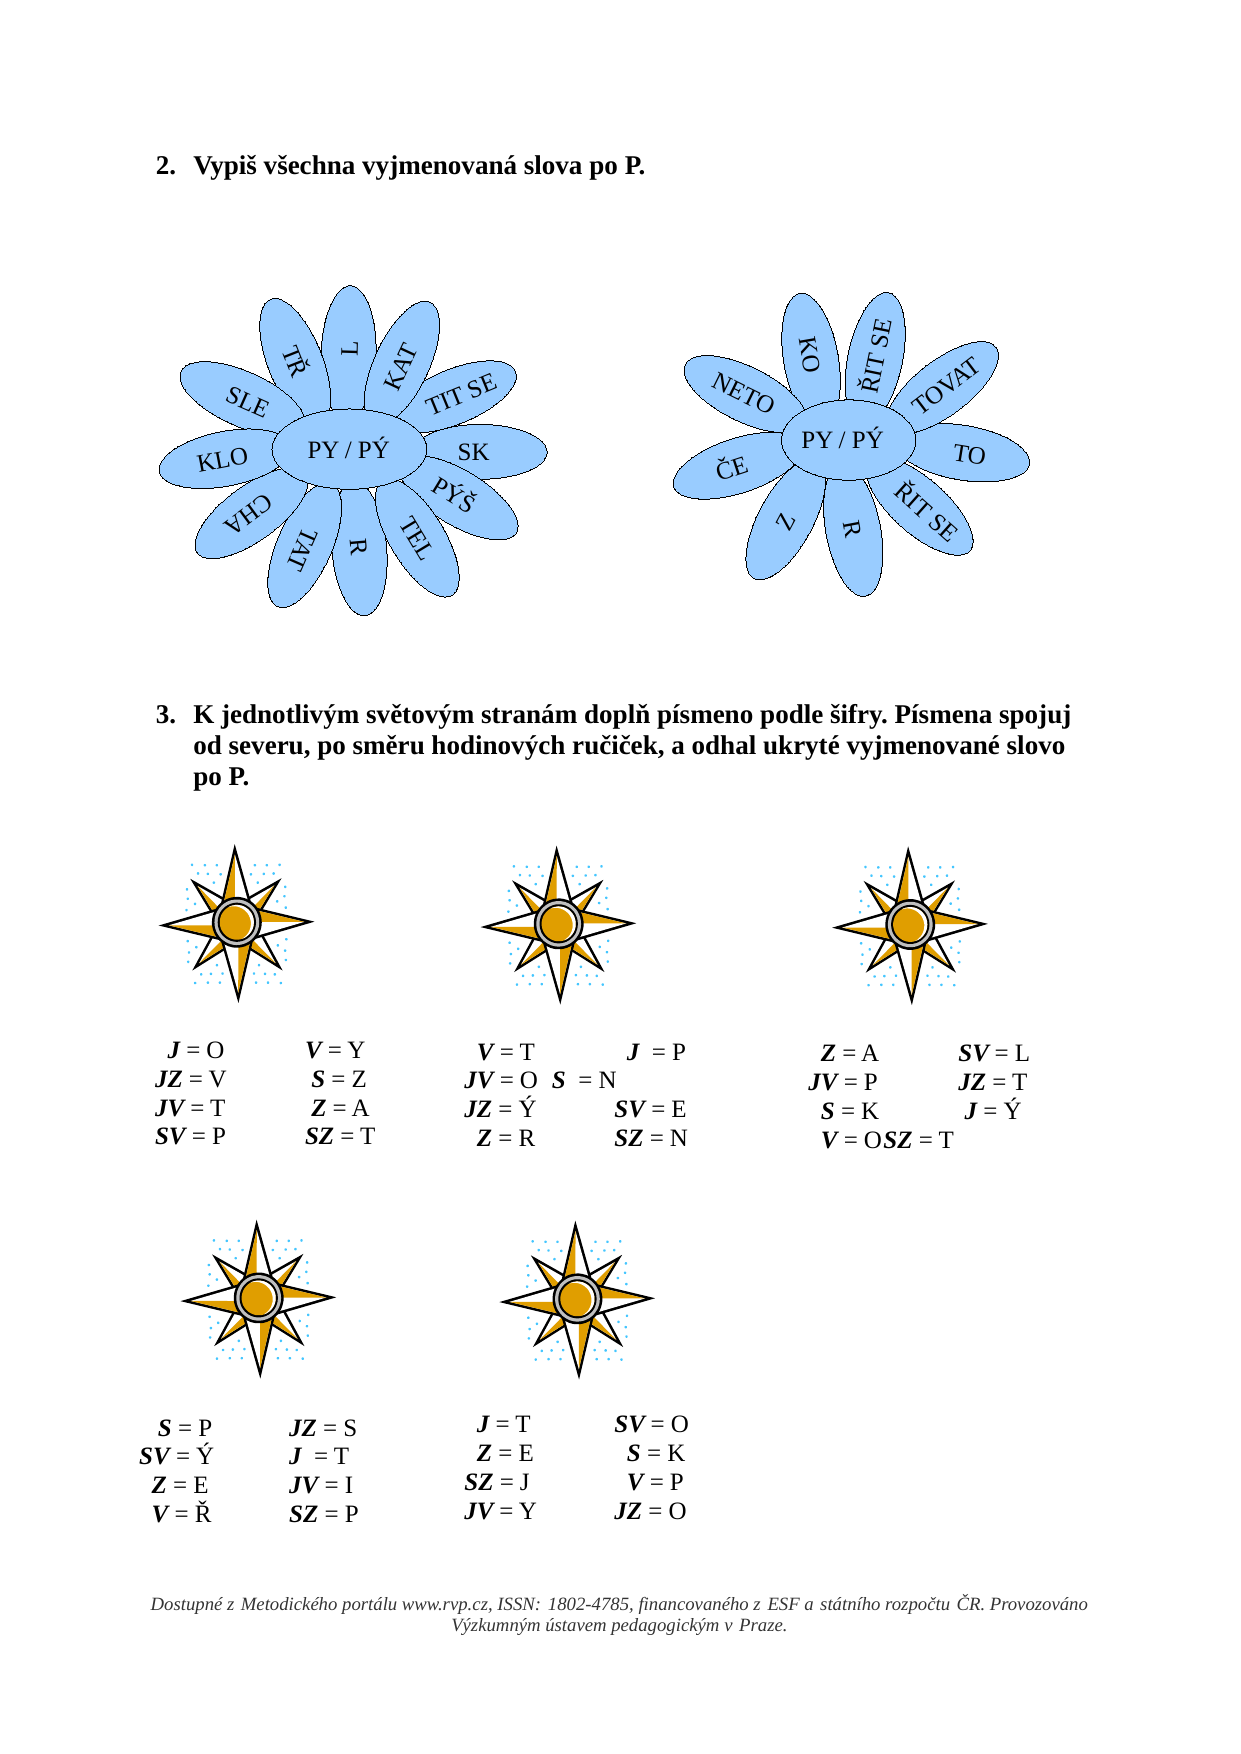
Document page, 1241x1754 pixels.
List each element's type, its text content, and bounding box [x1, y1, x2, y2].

list Vypiš všechna vyjmenovaná slova po P. [156, 149, 1122, 180]
list po P. [156, 760, 1122, 791]
list K jednotlivým světovým stranám doplň písmeno podle šifry. Písmena spojuj [156, 698, 1122, 729]
list od severu, po směru hodinových ručiček, a odhal ukryté vyjmenované slovo [156, 729, 1122, 760]
